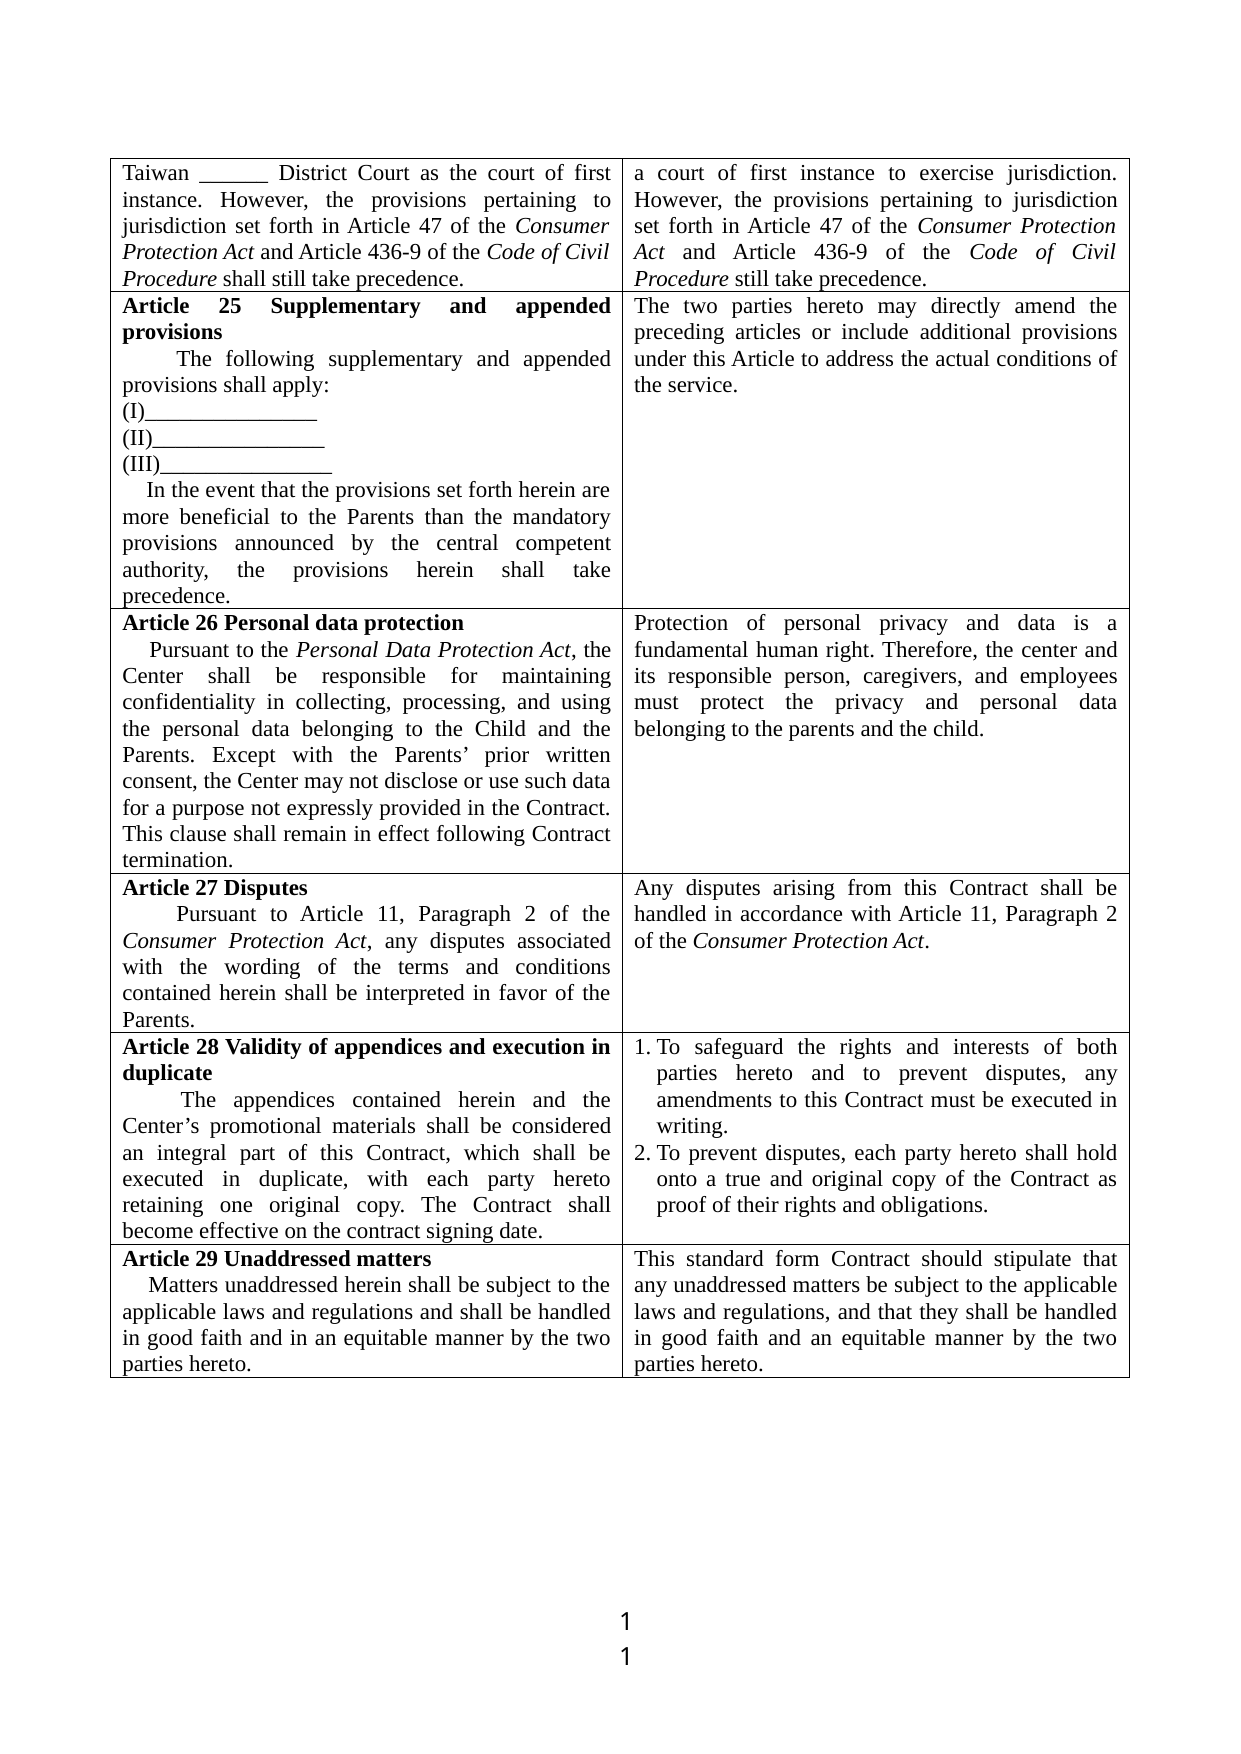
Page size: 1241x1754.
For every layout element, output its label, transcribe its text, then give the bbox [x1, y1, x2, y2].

table_cell Article 28 Validity of appendices and execution in duplicate The appendices contained herein and the Center’s promotional materials shall be considered an integral part of this Contract, which shall be executed in duplicate, with each party hereto retaining one original copy. The Contract shall become effective on the contract signing date. [111, 1033, 622, 1244]
table_cell Protection of personal privacy and data is a fundamental human right. Therefore, the center and its responsible person, caregivers, and employees must protect the privacy and personal data belonging to the parents and the child. [623, 609, 1129, 873]
table_cell a court of first instance to exercise jurisdiction. However, the provisions pertaining to jurisdiction set forth in Article 47 of the Consumer Protection Act and Article 436-9 of the Code of Civil Procedure still take precedence. [623, 159, 1129, 291]
table_cell Any disputes arising from this Contract shall be handled in accordance with Article 11, Paragraph 2 of the Consumer Protection Act. [623, 874, 1129, 1032]
table_cell 1. To safeguard the rights and interests of both parties hereto and to prevent disputes, any amendments to this Contract must be executed in writing. 2. To prevent disputes, each party hereto shall hold onto a true and original copy of the Contract as proof of their rights and obligations. [623, 1033, 1129, 1244]
table_cell This standard form Contract should stipulate that any unaddressed matters be subject to the applicable laws and regulations, and that they shall be handled in good faith and an equitable manner by the two parties hereto. [623, 1245, 1129, 1377]
table_cell Article 25 Supplementary and appended provisions The following supplementary and appended provisions shall apply: (I)_______________ (II)_______________ (III)_______________ In the event that the provisions set forth herein are more beneficial to the Parents than the mandatory provisions announced by the central competent authority, the provisions herein shall take precedence. [111, 292, 622, 608]
table_cell Article 26 Personal data protection Pursuant to the Personal Data Protection Act, the Center shall be responsible for maintaining confidentiality in collecting, processing, and using the personal data belonging to the Child and the Parents. Except with the Parents’ prior written consent, the Center may not disclose or use such data for a purpose not expressly provided in the Contract. This clause shall remain in effect following Contract termination. [111, 609, 622, 873]
table_cell Article 29 Unaddressed matters Matters unaddressed herein shall be subject to the applicable laws and regulations and shall be handled in good faith and in an equitable manner by the two parties hereto. [111, 1245, 622, 1377]
table_cell The two parties hereto may directly amend the preceding articles or include additional provisions under this Article to address the actual conditions of the service. [623, 292, 1129, 608]
table_cell Article 27 Disputes Pursuant to Article 11, Paragraph 2 of the Consumer Protection Act, any disputes associated with the wording of the terms and conditions contained herein shall be interpreted in favor of the Parents. [111, 874, 622, 1032]
table_cell Taiwan ______ District Court as the court of first instance. However, the provisions pertaining to jurisdiction set forth in Article 47 of the Consumer Protection Act and Article 436-9 of the Code of Civil Procedure shall still take precedence. [111, 159, 622, 291]
